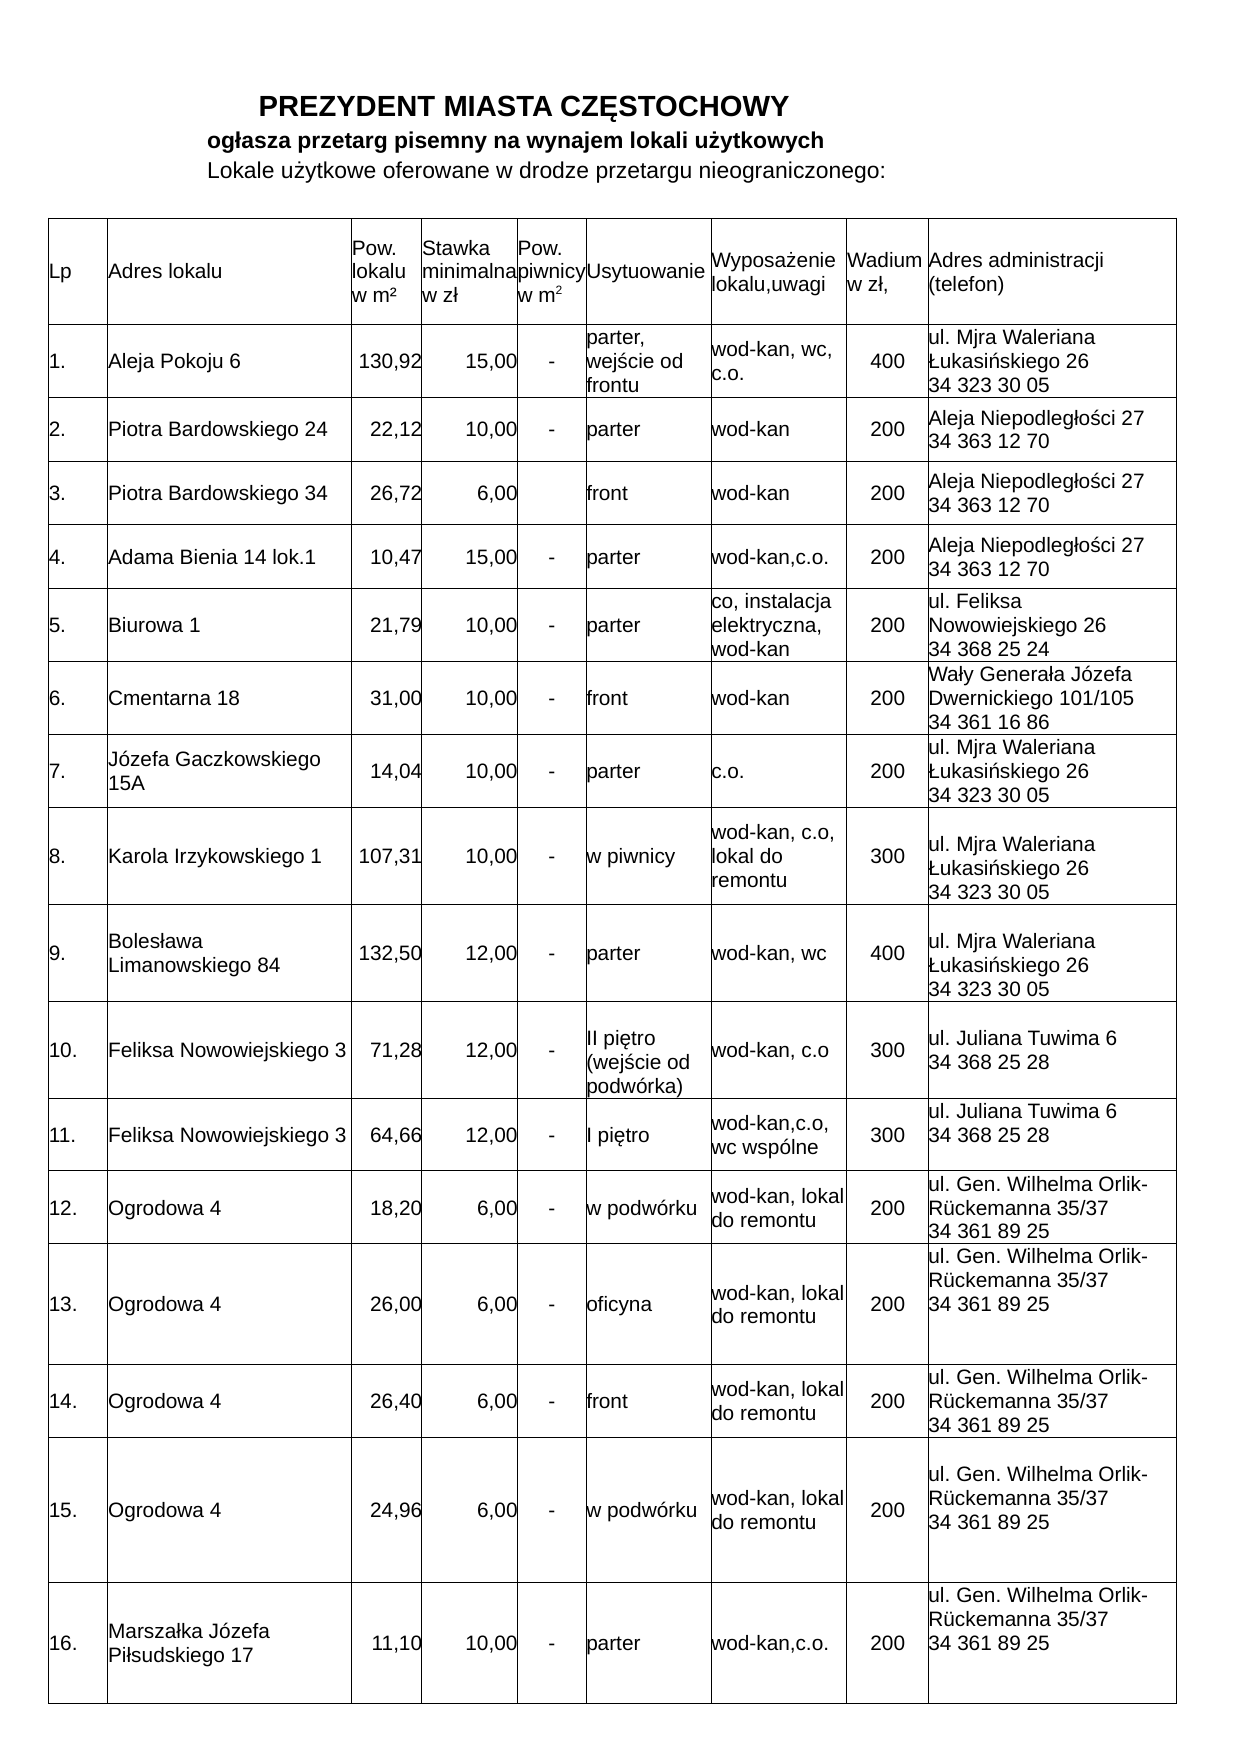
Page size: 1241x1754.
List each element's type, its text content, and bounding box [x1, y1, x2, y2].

table_cell 300 [847, 808, 928, 904]
table_cell 400 [847, 905, 928, 1001]
table_cell front [587, 662, 711, 734]
table_cell ul. Gen. Wilhelma Orlik-Rückemanna 35/37 34 361 89 25 [929, 1171, 1176, 1243]
table_cell Marszałka Józefa Piłsudskiego 17 [108, 1583, 351, 1703]
table_cell 14. [49, 1365, 107, 1437]
table_cell ul. Gen. Wilhelma Orlik-Rückemanna 35/37 34 361 89 25 [929, 1365, 1176, 1437]
table_cell 24,96 [352, 1438, 421, 1582]
table_cell parter, wejście od frontu [587, 325, 711, 397]
table_cell wod-kan,c.o, wc wspólne [712, 1099, 846, 1170]
table_cell 21,79 [352, 589, 421, 661]
table_cell 200 [847, 525, 928, 588]
table_cell - [518, 525, 586, 588]
table_cell [518, 462, 586, 524]
table_cell 10,00 [422, 589, 517, 661]
table_cell wod-kan, lokal do remontu [712, 1171, 846, 1243]
table_cell 14,04 [352, 735, 421, 807]
table_cell - [518, 398, 586, 461]
table_cell - [518, 1583, 586, 1703]
table_cell Ogrodowa 4 [108, 1438, 351, 1582]
table_cell parter [587, 1583, 711, 1703]
table_cell parter [587, 589, 711, 661]
table_cell 200 [847, 1583, 928, 1703]
table_cell 18,20 [352, 1171, 421, 1243]
table_cell 12. [49, 1171, 107, 1243]
table_cell - [518, 1244, 586, 1364]
table_cell 6,00 [422, 1438, 517, 1582]
table_cell 22,12 [352, 398, 421, 461]
table_cell 4. [49, 525, 107, 588]
table_cell 10. [49, 1002, 107, 1097]
table_cell 12,00 [422, 905, 517, 1001]
table_cell wod-kan, c.o, lokal do remontu [712, 808, 846, 904]
table_cell 10,00 [422, 662, 517, 734]
table_cell 200 [847, 1171, 928, 1243]
table_cell 16. [49, 1583, 107, 1703]
table_cell ul. Gen. Wilhelma Orlik-Rückemanna 35/37 34 361 89 25 [929, 1438, 1176, 1582]
table_cell ul. Feliksa Nowowiejskiego 26 34 368 25 24 [929, 589, 1176, 661]
table_cell 132,50 [352, 905, 421, 1001]
table_cell - [518, 1438, 586, 1582]
table_cell 64,66 [352, 1099, 421, 1170]
table_header Wadium w zł, [847, 219, 928, 324]
table_cell Aleja Niepodległości 27 34 363 12 70 [929, 525, 1176, 588]
table_cell wod-kan, lokal do remontu [712, 1365, 846, 1437]
table_cell Aleja Niepodległości 27 34 363 12 70 [929, 462, 1176, 524]
table_cell 1. [49, 325, 107, 397]
table_cell - [518, 1099, 586, 1170]
table_header Pow. lokalu w m² [352, 219, 421, 324]
table_header Pow. piwnicy w m2 [518, 219, 586, 324]
table_cell 200 [847, 1244, 928, 1364]
table_cell wod-kan,c.o. [712, 1583, 846, 1703]
table_cell parter [587, 525, 711, 588]
table_cell wod-kan, lokal do remontu [712, 1438, 846, 1582]
table_cell I piętro [587, 1099, 711, 1170]
table_cell 130,92 [352, 325, 421, 397]
table_header Stawka minimalna w zł [422, 219, 517, 324]
table_cell 10,00 [422, 735, 517, 807]
table_cell 400 [847, 325, 928, 397]
table_cell co, instalacja elektryczna, wod-kan [712, 589, 846, 661]
table_cell 10,00 [422, 808, 517, 904]
table_cell 26,00 [352, 1244, 421, 1364]
table_cell 8. [49, 808, 107, 904]
table_cell front [587, 462, 711, 524]
table_cell 11,10 [352, 1583, 421, 1703]
table_cell parter [587, 735, 711, 807]
table_cell 6,00 [422, 1244, 517, 1364]
table_cell 107,31 [352, 808, 421, 904]
table_cell - [518, 1002, 586, 1097]
table_cell 2. [49, 398, 107, 461]
table_cell Adama Bienia 14 lok.1 [108, 525, 351, 588]
table_cell - [518, 1365, 586, 1437]
table_cell Karola Irzykowskiego 1 [108, 808, 351, 904]
table_cell parter [587, 905, 711, 1001]
table_cell front [587, 1365, 711, 1437]
table_cell wod-kan [712, 662, 846, 734]
table_cell Ogrodowa 4 [108, 1365, 351, 1437]
table_cell w podwórku [587, 1438, 711, 1582]
table_cell 13. [49, 1244, 107, 1364]
table_cell Feliksa Nowowiejskiego 3 [108, 1002, 351, 1097]
table_cell ul. Gen. Wilhelma Orlik-Rückemanna 35/37 34 361 89 25 [929, 1244, 1176, 1364]
table_cell Józefa Gaczkowskiego 15A [108, 735, 351, 807]
table_cell - [518, 808, 586, 904]
table_cell wod-kan, wc, c.o. [712, 325, 846, 397]
table_cell 12,00 [422, 1099, 517, 1170]
table_cell ul. Mjra Waleriana Łukasińskiego 26 34 323 30 05 [929, 808, 1176, 904]
table_cell 15. [49, 1438, 107, 1582]
table_cell Aleja Pokoju 6 [108, 325, 351, 397]
table_cell wod-kan, lokal do remontu [712, 1244, 846, 1364]
table_header Usytuowanie [587, 219, 711, 324]
table_cell 6,00 [422, 1171, 517, 1243]
table_cell Bolesława Limanowskiego 84 [108, 905, 351, 1001]
table_header Adres lokalu [108, 219, 351, 324]
table_cell II piętro (wejście od podwórka) [587, 1002, 711, 1097]
table_cell 15,00 [422, 325, 517, 397]
table_cell 6. [49, 662, 107, 734]
table_cell Feliksa Nowowiejskiego 3 [108, 1099, 351, 1170]
table_cell 26,72 [352, 462, 421, 524]
table_cell 9. [49, 905, 107, 1001]
table_cell ul. Gen. Wilhelma Orlik-Rückemanna 35/37 34 361 89 25 [929, 1583, 1176, 1703]
table_cell 31,00 [352, 662, 421, 734]
table_cell 7. [49, 735, 107, 807]
table_cell Cmentarna 18 [108, 662, 351, 734]
table_cell Piotra Bardowskiego 34 [108, 462, 351, 524]
table_cell 10,00 [422, 1583, 517, 1703]
table_cell Aleja Niepodległości 27 34 363 12 70 [929, 398, 1176, 461]
table_cell wod-kan,c.o. [712, 525, 846, 588]
table_cell 200 [847, 735, 928, 807]
table_cell Wały Generała Józefa Dwernickiego 101/105 34 361 16 86 [929, 662, 1176, 734]
table_cell Ogrodowa 4 [108, 1171, 351, 1243]
table_header Lp [49, 219, 107, 324]
subtitle PREZYDENT MIASTA CZĘSTOCHOWY [124, 88, 1122, 122]
table_cell 3. [49, 462, 107, 524]
table_cell - [518, 735, 586, 807]
table_cell ul. Juliana Tuwima 6 34 368 25 28 [929, 1002, 1176, 1097]
table_cell Ogrodowa 4 [108, 1244, 351, 1364]
table_cell wod-kan, c.o [712, 1002, 846, 1097]
table_cell 200 [847, 589, 928, 661]
table_cell ul. Mjra Waleriana Łukasińskiego 26 34 323 30 05 [929, 905, 1176, 1001]
subtitle Lokale użytkowe oferowane w drodze przetargu nieograniczonego: [124, 157, 1122, 184]
table_cell 200 [847, 462, 928, 524]
table_header Adres administracji (telefon) [929, 219, 1176, 324]
table_cell parter [587, 398, 711, 461]
table_cell - [518, 662, 586, 734]
table_cell 10,00 [422, 398, 517, 461]
table_cell 26,40 [352, 1365, 421, 1437]
table_cell 200 [847, 398, 928, 461]
table_cell 200 [847, 1438, 928, 1582]
table_cell w podwórku [587, 1171, 711, 1243]
table_cell 200 [847, 1365, 928, 1437]
table_cell 300 [847, 1002, 928, 1097]
table_cell 5. [49, 589, 107, 661]
table_cell wod-kan, wc [712, 905, 846, 1001]
subtitle ogłasza przetarg pisemny na wynajem lokali użytkowych [124, 127, 1122, 153]
table_cell ul. Mjra Waleriana Łukasińskiego 26 34 323 30 05 [929, 735, 1176, 807]
table_cell 15,00 [422, 525, 517, 588]
table_cell 10,47 [352, 525, 421, 588]
table_cell 11. [49, 1099, 107, 1170]
table_cell 71,28 [352, 1002, 421, 1097]
table_cell - [518, 1171, 586, 1243]
table_cell oficyna [587, 1244, 711, 1364]
table_cell wod-kan [712, 398, 846, 461]
table_cell 12,00 [422, 1002, 517, 1097]
table_cell c.o. [712, 735, 846, 807]
table_cell w piwnicy [587, 808, 711, 904]
table_header Wyposażenie lokalu,uwagi [712, 219, 846, 324]
table_cell 200 [847, 662, 928, 734]
table_cell - [518, 589, 586, 661]
table_cell wod-kan [712, 462, 846, 524]
table_cell ul. Mjra Waleriana Łukasińskiego 26 34 323 30 05 [929, 325, 1176, 397]
table_cell 6,00 [422, 462, 517, 524]
table_cell 300 [847, 1099, 928, 1170]
table_cell - [518, 905, 586, 1001]
table_cell Piotra Bardowskiego 24 [108, 398, 351, 461]
table_cell - [518, 325, 586, 397]
table_cell ul. Juliana Tuwima 6 34 368 25 28 [929, 1099, 1176, 1170]
table_cell Biurowa 1 [108, 589, 351, 661]
table_cell 6,00 [422, 1365, 517, 1437]
